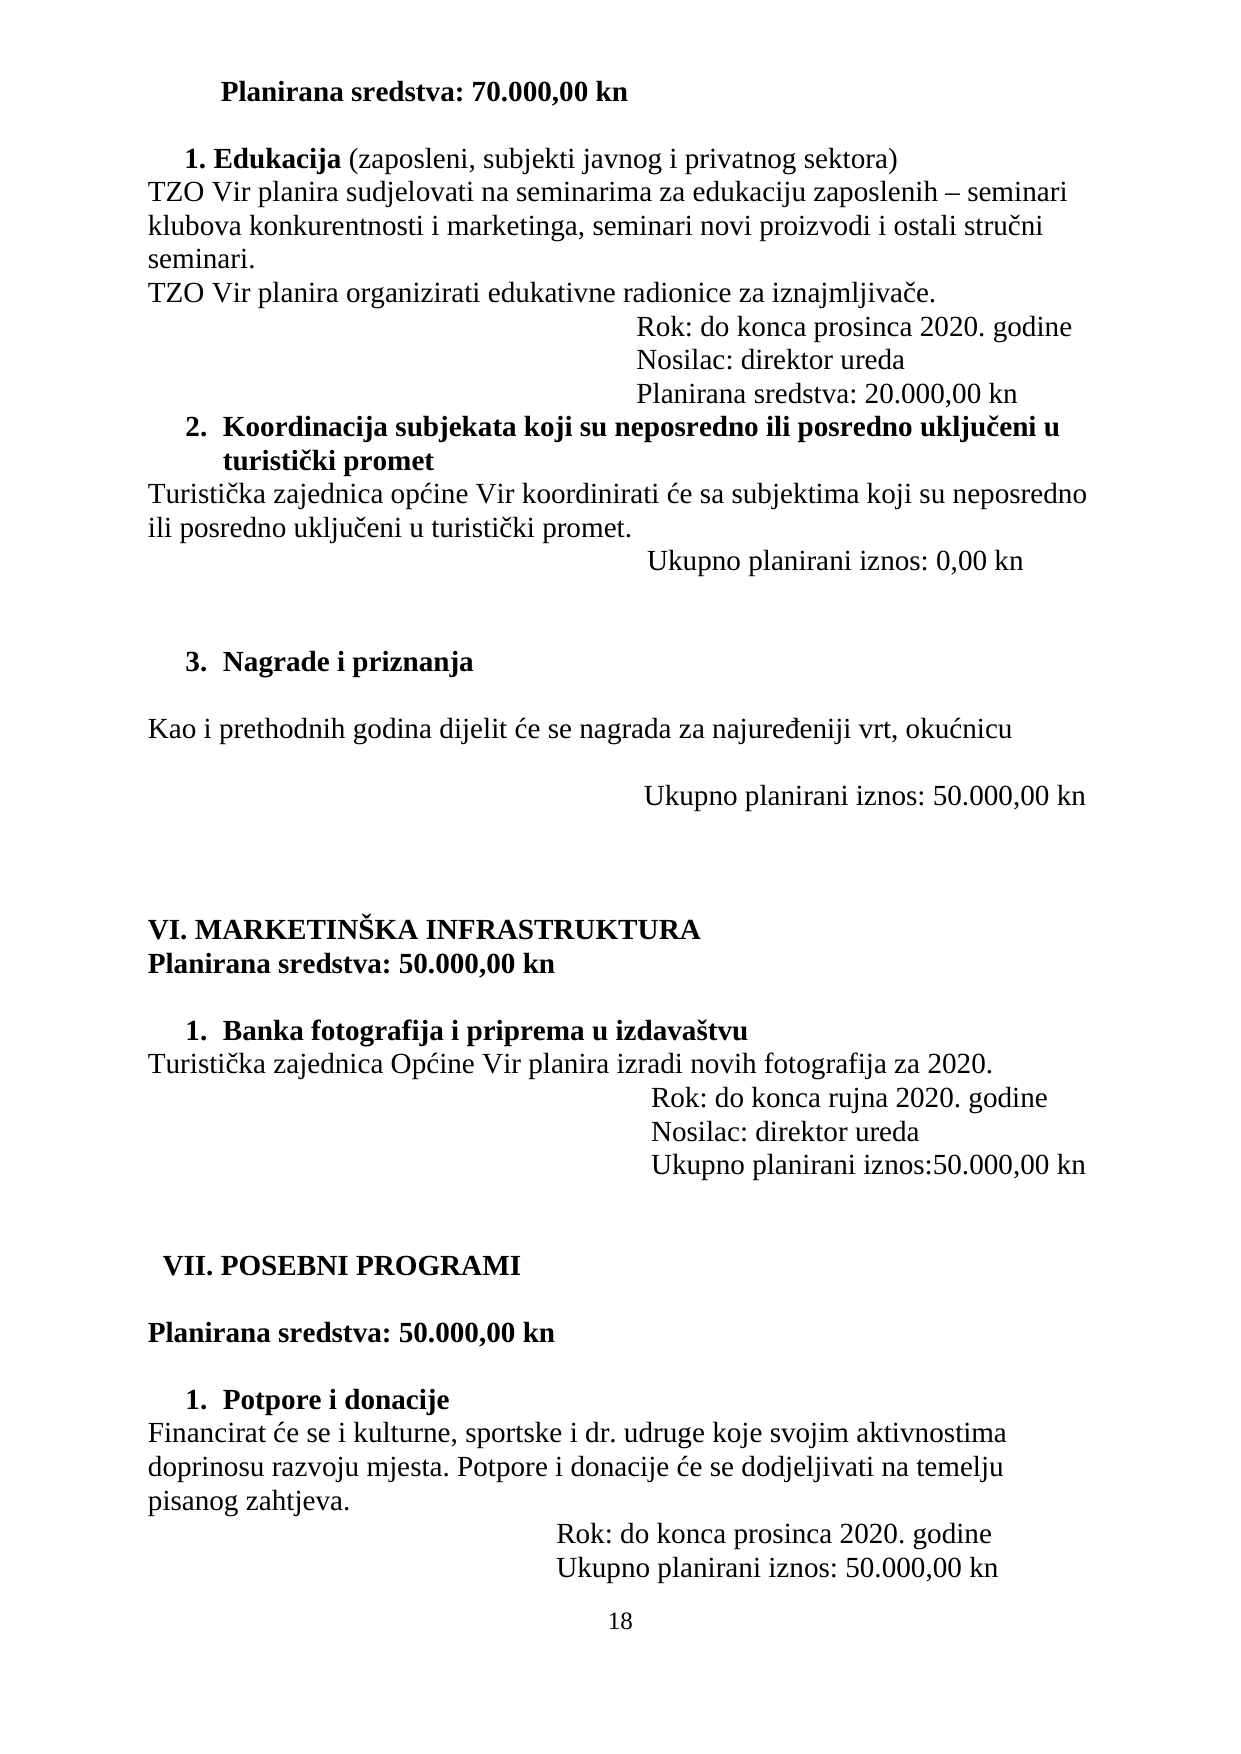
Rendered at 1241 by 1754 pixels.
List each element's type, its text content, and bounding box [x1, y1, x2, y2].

text VI. MARKETINŠKA INFRASTRUKTURA [148, 912, 1093, 946]
text Turistička zajednica općine Vir koordinirati će sa subjektima koji su neposredno ili posredno uključeni u turistički promet. [148, 476, 1093, 543]
text Planirana sredstva: 20.000,00 kn [148, 376, 1093, 409]
text Financirat će se i kulturne, sportske i dr. udruge koje svojim aktivnostima doprinosu razvoju mjesta. Potpore i donacije će se dodjeljivati na temelju pisanog zahtjeva. [148, 1416, 1093, 1516]
text Kao i prethodnih godina dijelit će se nagrada za najuređeniji vrt, okućnicu [148, 711, 1093, 745]
text Planirana sredstva: 50.000,00 kn [148, 946, 1093, 979]
text VII. POSEBNI PROGRAMI [148, 1248, 1093, 1281]
text Rok: do konca prosinca 2020. godine [148, 1516, 1093, 1550]
text Turistička zajednica Općine Vir planira izradi novih fotografija za 2020. [148, 1047, 1093, 1080]
text Rok: do konca rujna 2020. godine [148, 1080, 1093, 1114]
text Rok: do konca prosinca 2020. godine [148, 309, 1093, 342]
text Ukupno planirani iznos: 50.000,00 kn [148, 778, 1093, 812]
text Nosilac: direktor ureda [148, 342, 1093, 376]
list Nagrade i priznanja [185, 644, 1093, 678]
text Ukupno planirani iznos: 50.000,00 kn [148, 1550, 1093, 1583]
text 1. Edukacija (zaposleni, subjekti javnog i privatnog sektora) [148, 141, 1093, 174]
list Koordinacija subjekata koji su neposredno ili posredno uključeni u turistički promet [185, 409, 1093, 476]
list Banka fotografija i priprema u izdavaštvu [185, 1013, 1093, 1047]
text Nosilac: direktor ureda [148, 1114, 1093, 1147]
text Planirana sredstva: 50.000,00 kn [148, 1315, 1093, 1348]
list Potpore i donacije [185, 1382, 1093, 1416]
text TZO Vir planira sudjelovati na seminarima za edukaciju zaposlenih – seminari klubova konkurentnosti i marketinga, seminari novi proizvodi i ostali stručni seminari. [148, 174, 1093, 275]
text TZO Vir planira organizirati edukativne radionice za iznajmljivače. [148, 275, 1093, 309]
text Ukupno planirani iznos:50.000,00 kn [148, 1147, 1093, 1181]
text Planirana sredstva: 70.000,00 kn [148, 74, 1093, 107]
text Ukupno planirani iznos: 0,00 kn [148, 543, 1093, 577]
